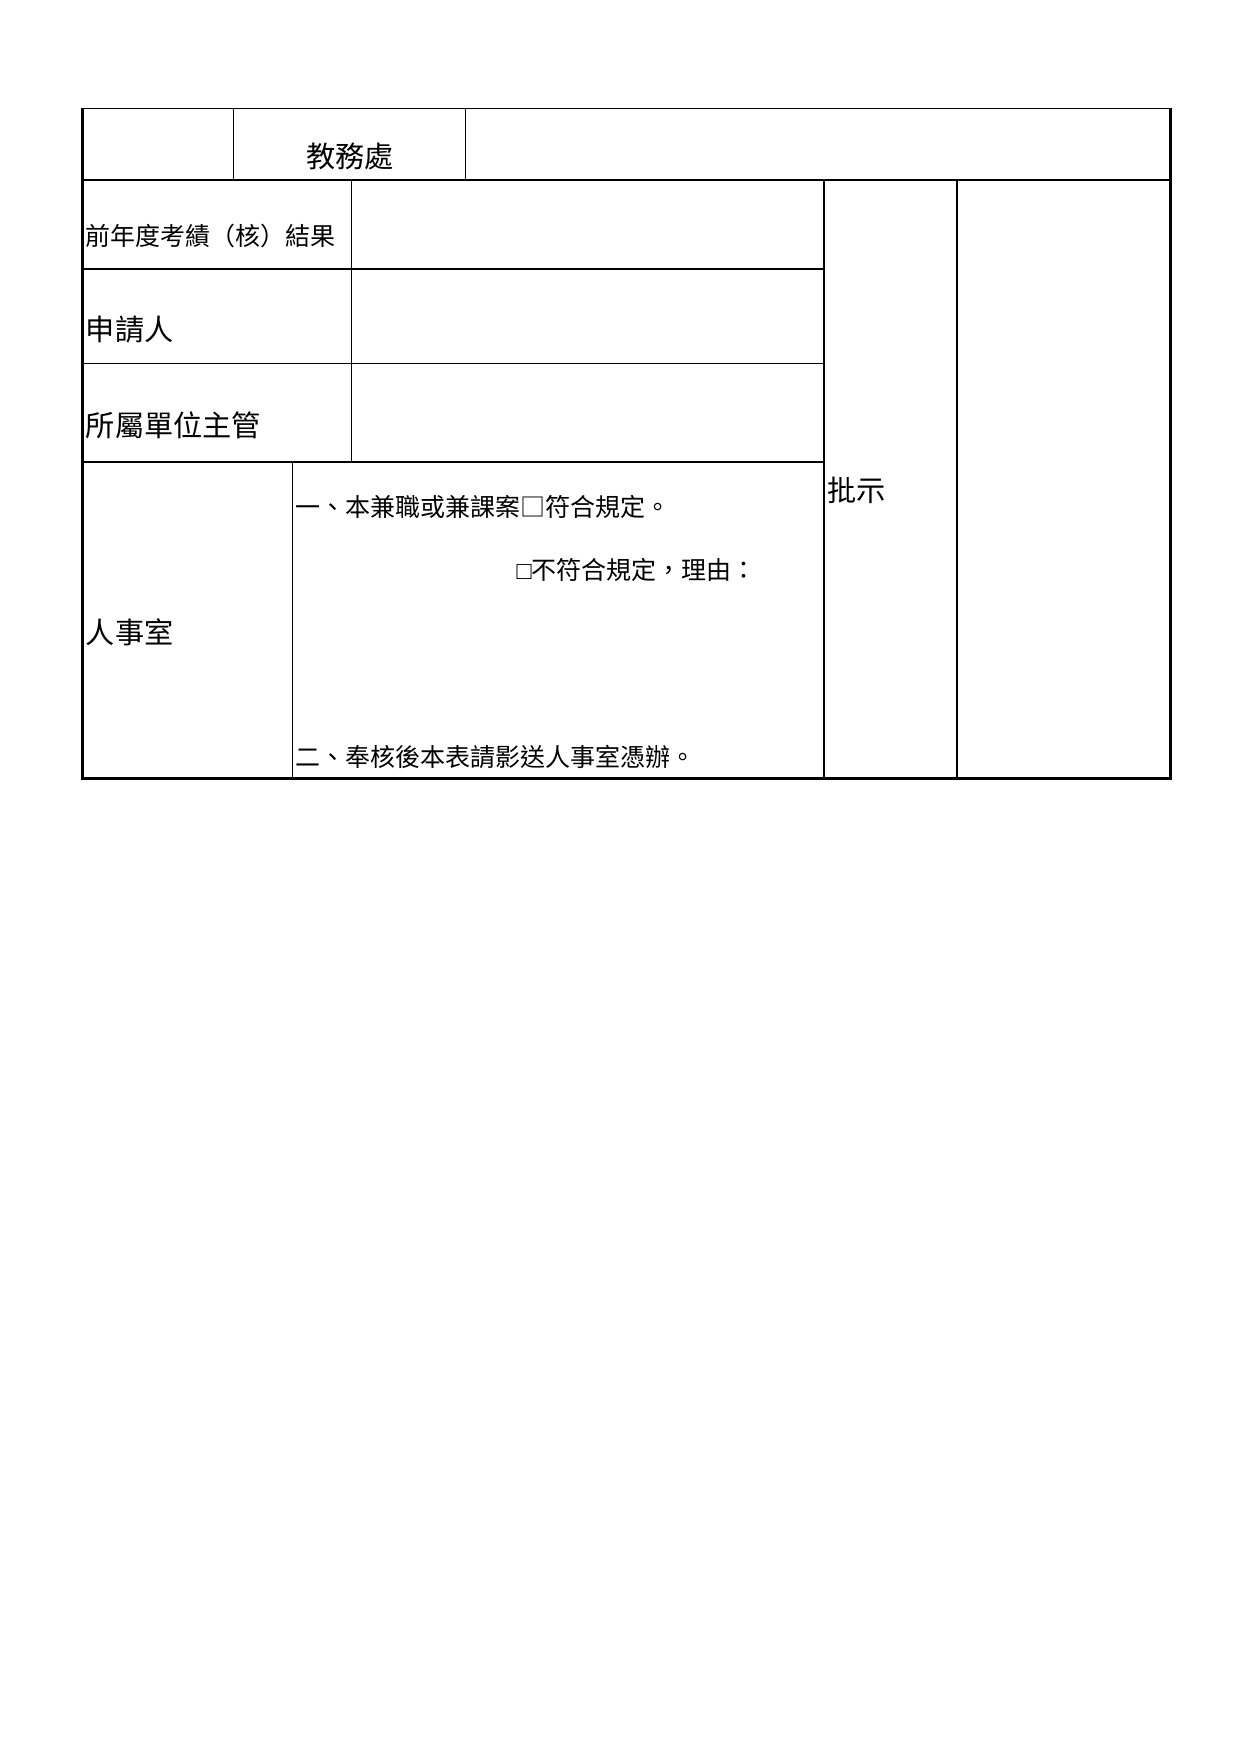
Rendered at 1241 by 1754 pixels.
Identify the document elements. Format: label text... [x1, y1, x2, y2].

table_cell [352, 364, 823, 461]
table_cell [84, 109, 233, 179]
table_cell 教務處 [234, 109, 465, 179]
table_cell [466, 109, 1169, 179]
table_cell 一、本兼職或兼課案□符合規定。 □不符合規定，理由： 二、奉核後本表請影送人事室憑辦。 [293, 463, 823, 777]
table_cell 批示 [825, 181, 956, 777]
table_cell 前年度考績（核）結果 [84, 181, 351, 268]
table_cell 申請人 [84, 270, 351, 363]
table_cell [352, 270, 823, 363]
table_cell [958, 181, 1169, 777]
table_cell 人事室 [84, 463, 292, 777]
table_cell 所屬單位主管 [84, 364, 351, 461]
table_cell [352, 181, 823, 268]
